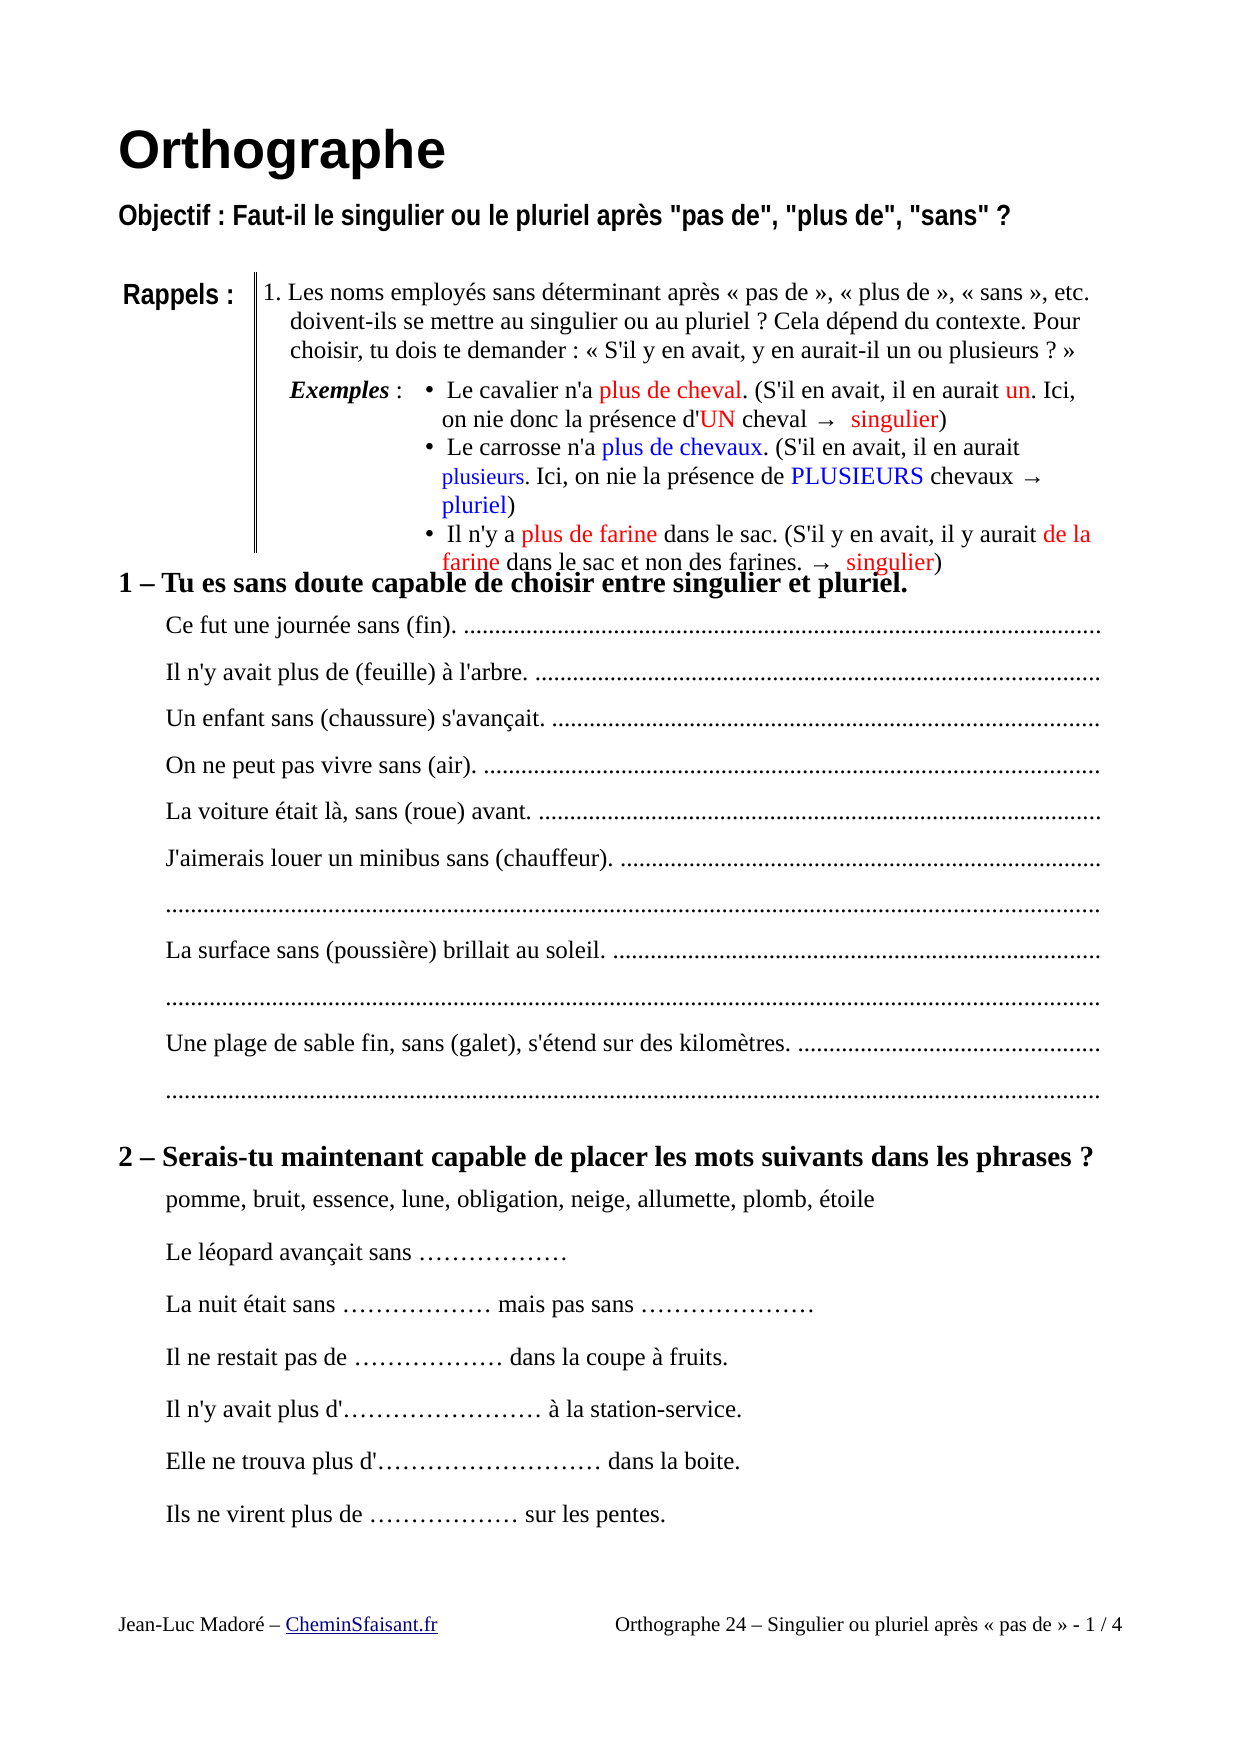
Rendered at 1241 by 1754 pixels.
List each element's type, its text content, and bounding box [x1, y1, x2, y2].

text On ne peut pas vivre sans (air). [165, 750, 1122, 778]
text Orthographe [118, 118, 1122, 180]
text Elle ne trouva plus d'……………………… dans la boite. [165, 1446, 1122, 1475]
text 1 – Tu es sans doute capable de choisir entre singulier et pluriel. [118, 249, 1122, 598]
table_cell Le cavalier n'a plus de cheval. (S'il en avait, il en aurait un. Ici, on nie donc la présence d'UN cheval → singulier) Le carrosse n'a plus de chevaux. (S'il en avait, il en aurait plusieurs. Ici, on nie la présence de PLUSIEURS chevaux → pluriel) Il n'y a plus de farine dans le sac. (S'il y en avait, il y aurait de la farine dans le sac et non des farines. → singulier) [408, 369, 1103, 553]
text Il n'y avait plus de (feuille) à l'arbre. [165, 657, 1122, 686]
text Il n'y avait plus d'…………………… à la station-service. [165, 1394, 1122, 1423]
text 2 – Serais-tu maintenant capable de placer les mots suivants dans les phrases ? [118, 1139, 1122, 1173]
text La nuit était sans ……………… mais pas sans ………………… [165, 1289, 1122, 1318]
table_header Rappels : [123, 272, 254, 553]
table_cell Exemples : [257, 369, 408, 553]
text La surface sans (poussière) brillait au soleil. [165, 936, 1122, 964]
table_header Les noms employés sans déterminant après « pas de », « plus de », « sans », etc. doivent-ils se mettre au singulier ou au pluriel ? Cela dépend du contexte. Pour choisir, tu dois te demander : « S'il y en avait, y en aurait-il un ou plusieurs ? » [257, 272, 1103, 369]
text Un enfant sans (chaussure) s'avançait. [165, 703, 1122, 732]
text J'aimerais louer un minibus sans (chauffeur). [165, 843, 1122, 871]
text Ils ne virent plus de ……………… sur les pentes. [165, 1499, 1122, 1527]
text La voiture était là, sans (roue) avant. [165, 796, 1122, 825]
text Ce fut une journée sans (fin). [165, 610, 1122, 639]
text Objectif : Faut-il le singulier ou le pluriel après "pas de", "plus de", "sans" ? [118, 198, 1122, 232]
text pomme, bruit, essence, lune, obligation, neige, allumette, plomb, étoile [165, 1184, 1122, 1213]
text Le léopard avançait sans ……………… [165, 1237, 1122, 1266]
text Il ne restait pas de ……………… dans la coupe à fruits. [165, 1342, 1122, 1370]
text Une plage de sable fin, sans (galet), s'étend sur des kilomètres. [165, 1028, 1122, 1057]
